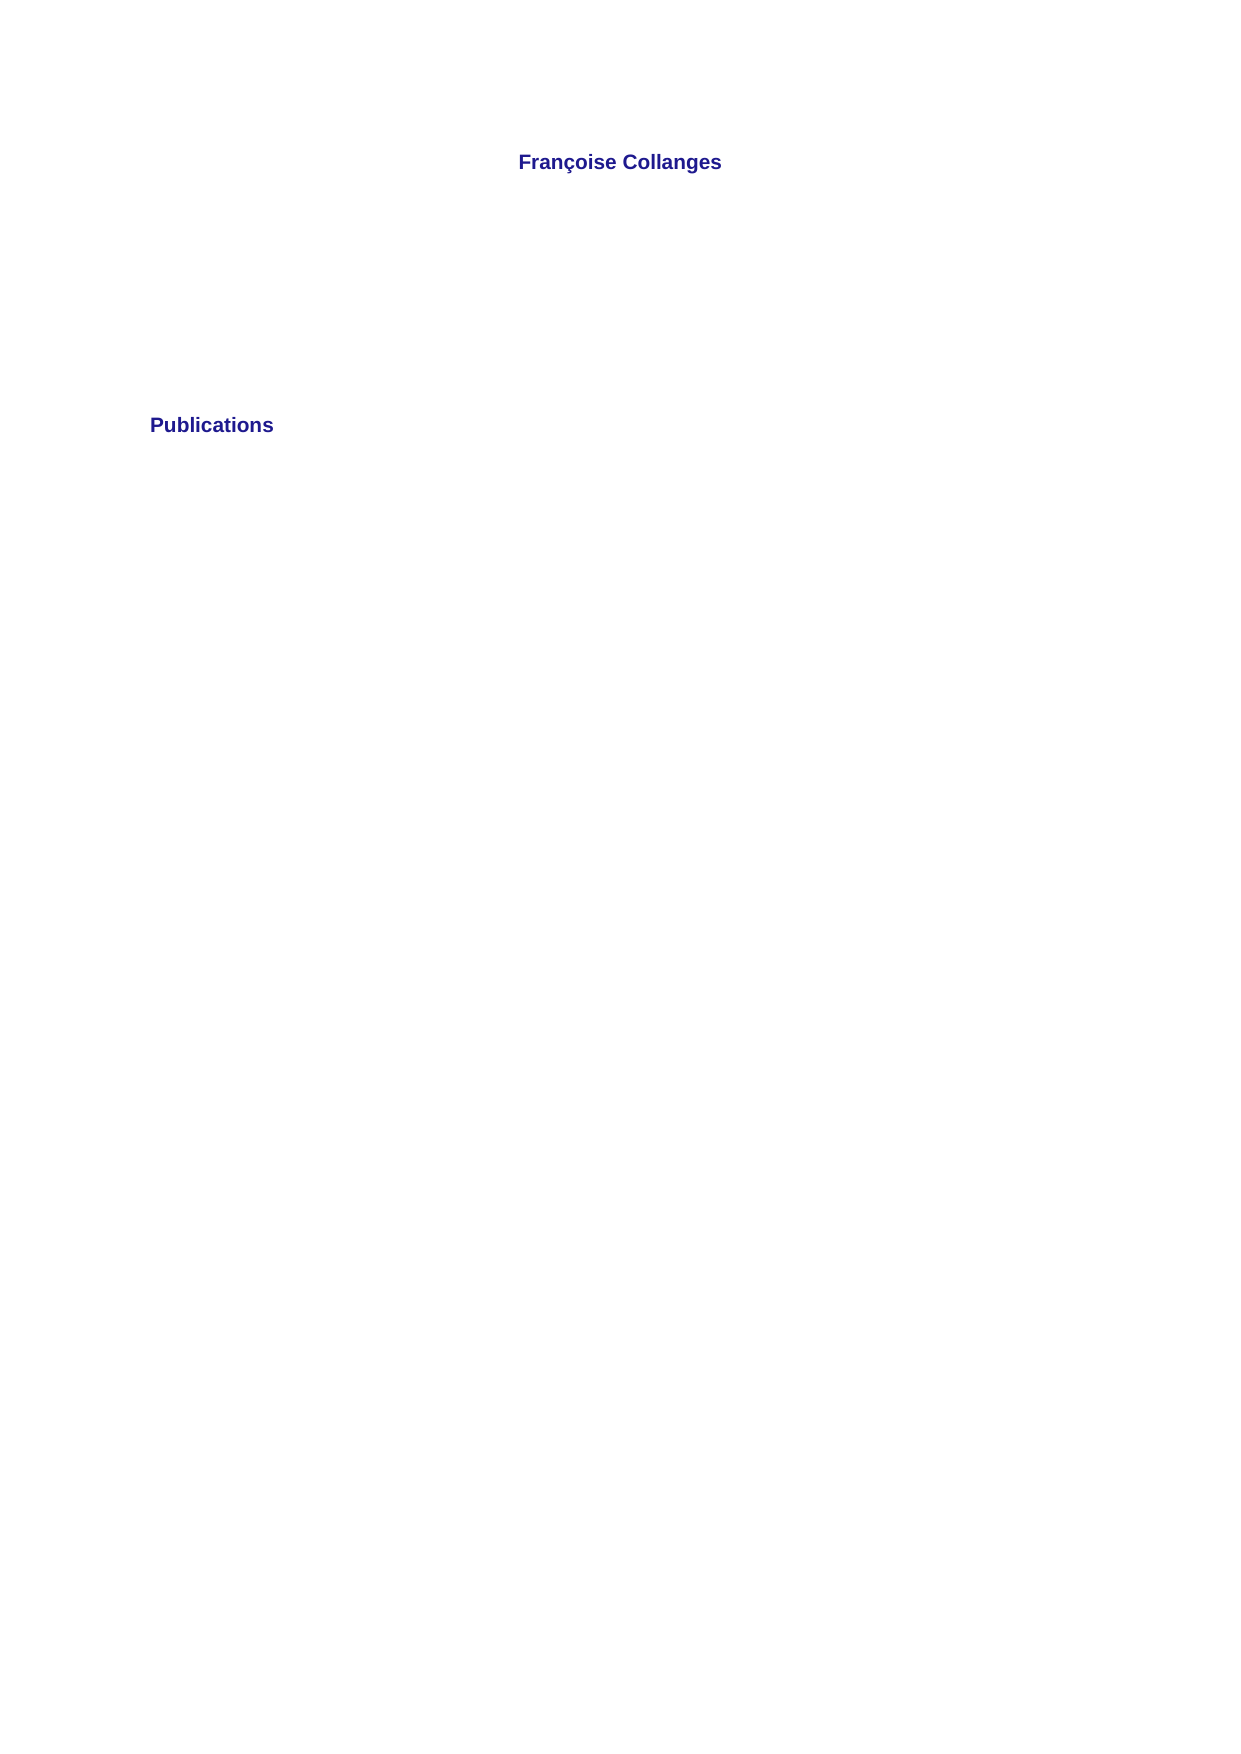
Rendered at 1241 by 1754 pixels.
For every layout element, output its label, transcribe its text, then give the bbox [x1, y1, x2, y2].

subtitle Publications [150, 412, 1090, 436]
subtitle Françoise Collanges [150, 150, 1090, 174]
